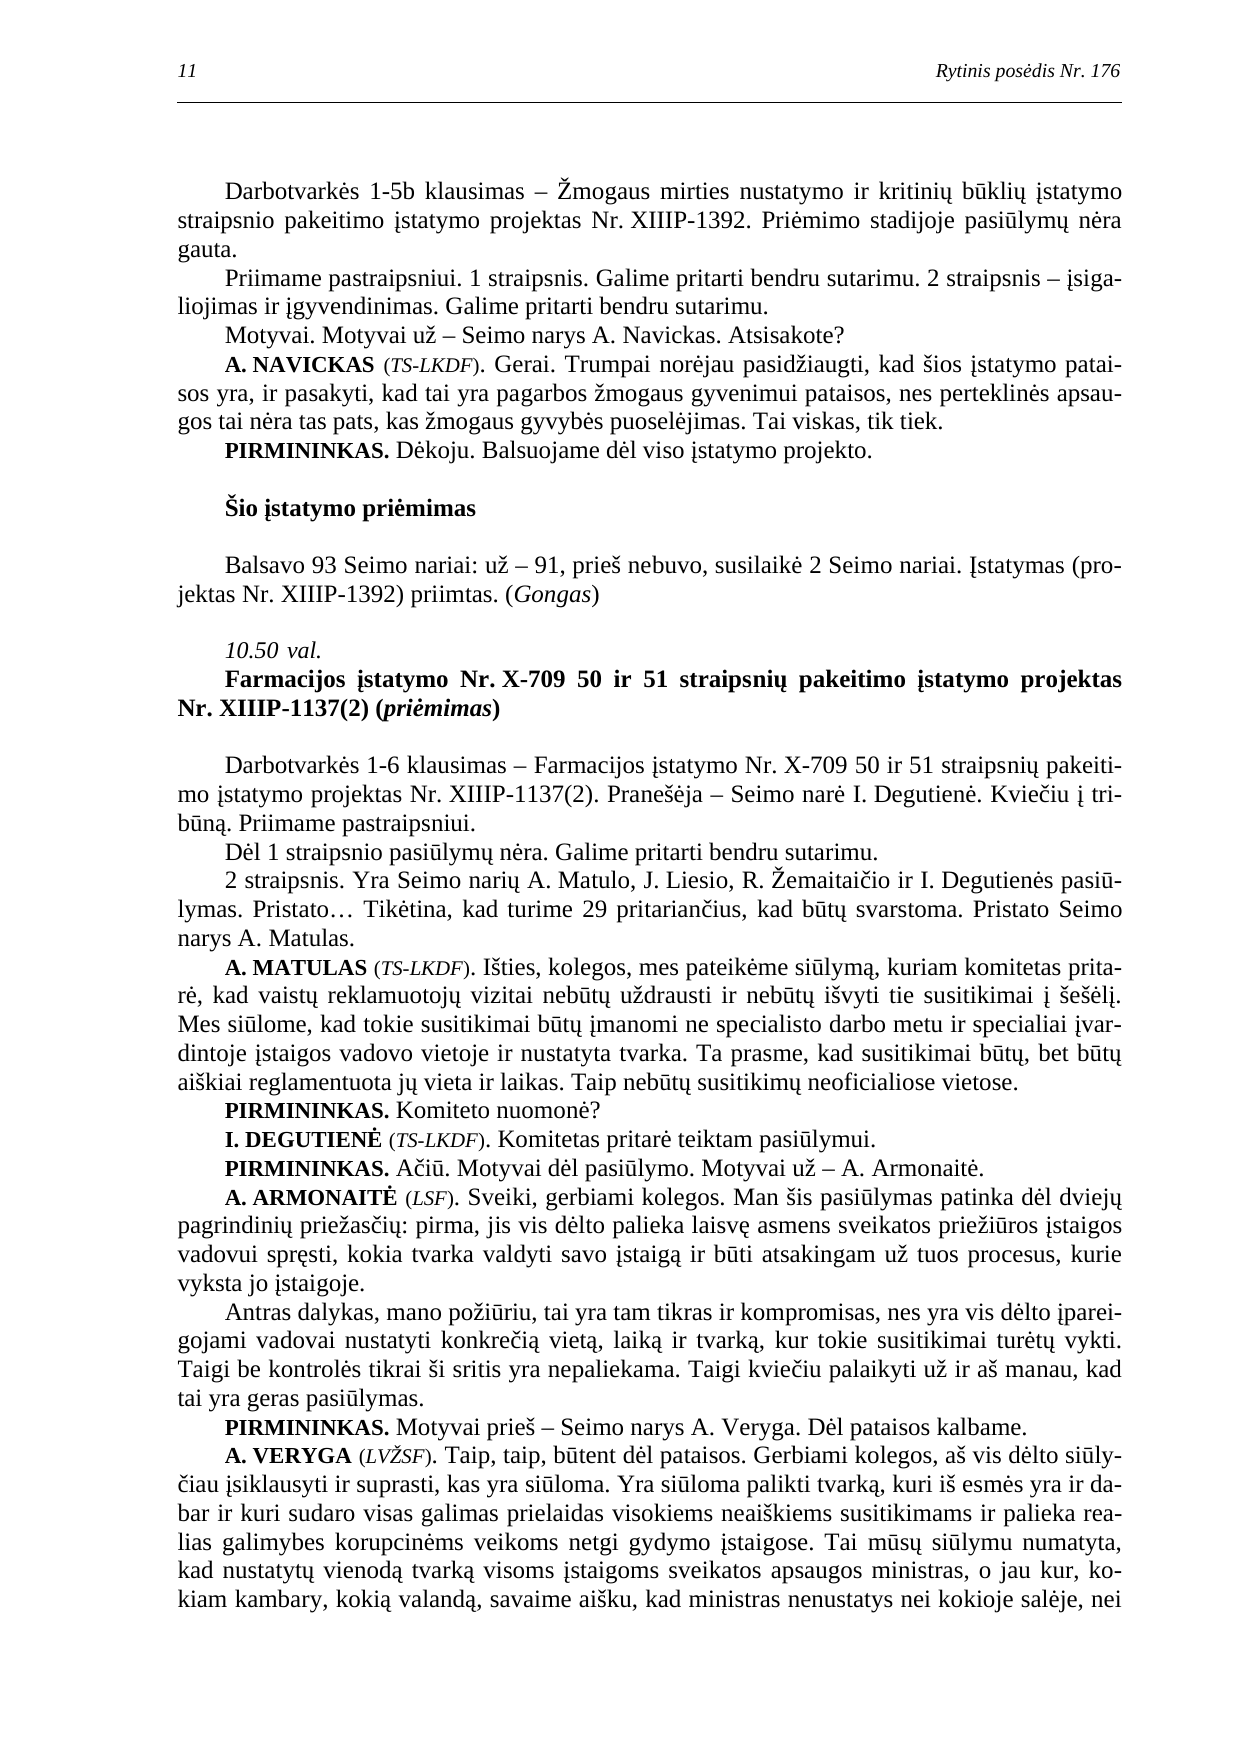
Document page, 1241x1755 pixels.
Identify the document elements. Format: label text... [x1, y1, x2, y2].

text PIRMININKAS. Ko­mi­te­to nuo­mo­nė? [177, 1095, 1122, 1124]
text Far­ma­ci­jos įsta­ty­mo Nr. X-709 50 ir 51 straips­nių pa­kei­ti­mo įsta­ty­mo pro­jek­tas Nr. XIIIP-1137(2) (pri­ėmi­mas) [177, 664, 1122, 722]
text Pri­ima­me pa­straips­niui. 1 straips­nis. Ga­li­me pri­tar­ti ben­dru su­ta­ri­mu. 2 straips­nis – įsi­ga­lio­ji­mas ir įgy­ven­di­ni­mas. Ga­li­me pri­tar­ti ben­dru su­ta­ri­mu. [177, 263, 1122, 320]
text Dėl 1 straips­nio pa­siū­ly­mų nė­ra. Ga­li­me pri­tar­ti ben­dru su­ta­ri­mu. [177, 837, 1122, 865]
text PIRMININKAS. Dė­ko­ju. Bal­suo­ja­me dėl vi­so įsta­ty­mo pro­jek­to. [177, 435, 1122, 464]
text I. DEGUTIENĖ (TS-LKDF). Ko­mi­te­tas pri­ta­rė teik­tam pa­siū­ly­mui. [177, 1124, 1122, 1153]
text 2 straips­nis. Yra Sei­mo na­rių A. Ma­tu­lo, J. Lie­sio, R. Že­mai­tai­čio ir I. De­gu­tie­nės pa­siū­ly­mas. Pri­sta­to… Ti­kė­ti­na, kad tu­ri­me 29 pri­ta­rian­čius, kad bū­tų svars­to­ma. Pri­sta­to Sei­mo na­rys A. Ma­tu­las. [177, 865, 1122, 952]
text 10.50 val. [224, 636, 1122, 664]
text Ant­ras da­ly­kas, ma­no po­žiū­riu, tai yra tam tik­ras ir kom­pro­mi­sas, nes yra vis dėl­to įpa­rei­go­ja­mi va­do­vai nu­sta­ty­ti kon­kre­čią vie­tą, lai­ką ir tvar­ką, kur to­kie su­si­ti­ki­mai tu­rė­tų vyk­ti. Tai­gi be kon­tro­lės tik­rai ši sri­tis yra ne­pa­lie­ka­ma. Tai­gi kvie­čiu pa­lai­ky­ti už ir aš ma­nau, kad tai yra ge­ras pa­siū­ly­mas. [177, 1297, 1122, 1412]
text A. ARMONAITĖ (LSF). Svei­ki, ger­bia­mi ko­le­gos. Man šis pa­siū­ly­mas pa­tin­ka dėl dvie­jų pa­grin­di­nių prie­žas­čių: pir­ma, jis vis dėl­to pa­lie­ka lais­vę as­mens svei­ka­tos prie­žiū­ros įstai­gos va­do­vui spręs­ti, ko­kia tvar­ka val­dy­ti sa­vo įstai­gą ir bū­ti at­sa­kin­gam už tuos pro­ce­sus, ku­rie vyks­ta jo įstai­go­je. [177, 1182, 1122, 1297]
text PIRMININKAS. Ačiū. Mo­ty­vai dėl pa­siū­ly­mo. Mo­ty­vai už – A. Ar­mo­nai­tė. [177, 1153, 1122, 1182]
text Šio įsta­ty­mo pri­ėmi­mas [177, 493, 1122, 521]
text Dar­bo­tvarkės 1-5b klau­si­mas – Žmo­gaus mir­ties nu­sta­ty­mo ir kri­ti­nių būk­lių įsta­ty­mo straips­nio pa­kei­ti­mo įsta­ty­mo pro­jek­tas Nr. XIIIP-1392. Pri­ėmi­mo sta­di­jo­je pa­siū­ly­mų nė­ra gau­ta. [177, 176, 1122, 263]
text A. MATULAS (TS-LKDF). Iš­ties, ko­le­gos, mes pa­tei­kė­me siū­ly­mą, ku­riam ko­mi­te­tas pri­ta­rė, kad vais­tų re­kla­muo­to­jų vi­zi­tai ne­bū­tų už­draus­ti ir ne­bū­tų iš­vy­ti tie su­si­ti­ki­mai į še­šė­lį. Mes siū­lo­me, kad to­kie su­si­ti­ki­mai bū­tų įma­no­mi ne spe­cia­lis­to dar­bo me­tu ir spe­cia­liai įvar­din­to­je įstai­gos va­do­vo vie­to­je ir nu­sta­ty­ta tvar­ka. Ta pras­me, kad su­si­ti­ki­mai bū­tų, bet bū­tų aiš­kiai reg­la­men­tuo­ta jų vie­ta ir lai­kas. Taip ne­bū­tų su­si­ti­ki­mų ne­ofi­cia­lio­se vie­to­se. [177, 952, 1122, 1095]
text A. VERYGA (LVŽSF). Taip, taip, bū­tent dėl pa­tai­sos. Ger­bia­mi ko­le­gos, aš vis dėl­to siū­ly­čiau įsi­klau­sy­ti ir su­pras­ti, kas yra siū­lo­ma. Yra siū­lo­ma pa­lik­ti tvar­ką, ku­ri iš es­mės yra ir da­bar ir ku­ri su­da­ro vi­sas ga­li­mas prie­lai­das vi­so­kiems ne­aiš­kiems su­si­ti­ki­mams ir pa­lie­ka re­a­lias ga­li­my­bes ko­rup­ci­nėms vei­koms net­gi gy­dy­mo įstai­go­se. Tai mū­sų siū­ly­mu nu­ma­ty­ta, kad nu­sta­ty­tų vie­no­dą tvar­ką vi­soms įstai­goms svei­ka­tos ap­sau­gos mi­nist­ras, o jau kur, ko­kiam kam­ba­ry, ko­kią va­lan­dą, sa­vai­me aiš­ku, kad mi­nist­ras ne­nu­sta­tys nei ko­kio­je sa­lė­je, nei [177, 1440, 1122, 1613]
text Dar­bo­tvarkės 1-6 klau­si­mas – Far­ma­ci­jos įsta­ty­mo Nr. X-709 50 ir 51 straips­nių pa­kei­ti­mo įsta­ty­mo pro­jek­tas Nr. XIIIP-1137(2). Pra­ne­šė­ja – Sei­mo na­rė I. De­gu­tie­nė. Kvie­čiu į tri­bū­ną. Pri­ima­me pa­straips­niui. [177, 750, 1122, 837]
text A. NAVICKAS (TS-LKDF). Ge­rai. Trum­pai no­rė­jau pa­si­džiaug­ti, kad šios įsta­ty­mo pa­tai­sos yra, ir pa­sa­ky­ti, kad tai yra pa­gar­bos žmo­gaus gy­ve­ni­mui pa­tai­sos, nes per­tek­li­nės ap­sau­gos tai nė­ra tas pats, kas žmo­gaus gy­vy­bės puo­se­lė­ji­mas. Tai vis­kas, tik tiek. [177, 349, 1122, 435]
text Mo­ty­vai. Mo­ty­vai už – Sei­mo na­rys A. Na­vic­kas. At­si­sa­ko­te? [177, 320, 1122, 349]
text PIRMININKAS. Mo­ty­vai prieš – Sei­mo na­rys A. Ve­ry­ga. Dėl pa­tai­sos kal­ba­me. [177, 1412, 1122, 1440]
text Bal­sa­vo 93 Sei­mo na­riai: už – 91, prieš ne­bu­vo, su­si­lai­kė 2 Sei­mo na­riai. Įsta­ty­mas (pro­jek­tas Nr. XIIIP-1392) pri­im­tas. (Gon­gas) [177, 550, 1122, 608]
